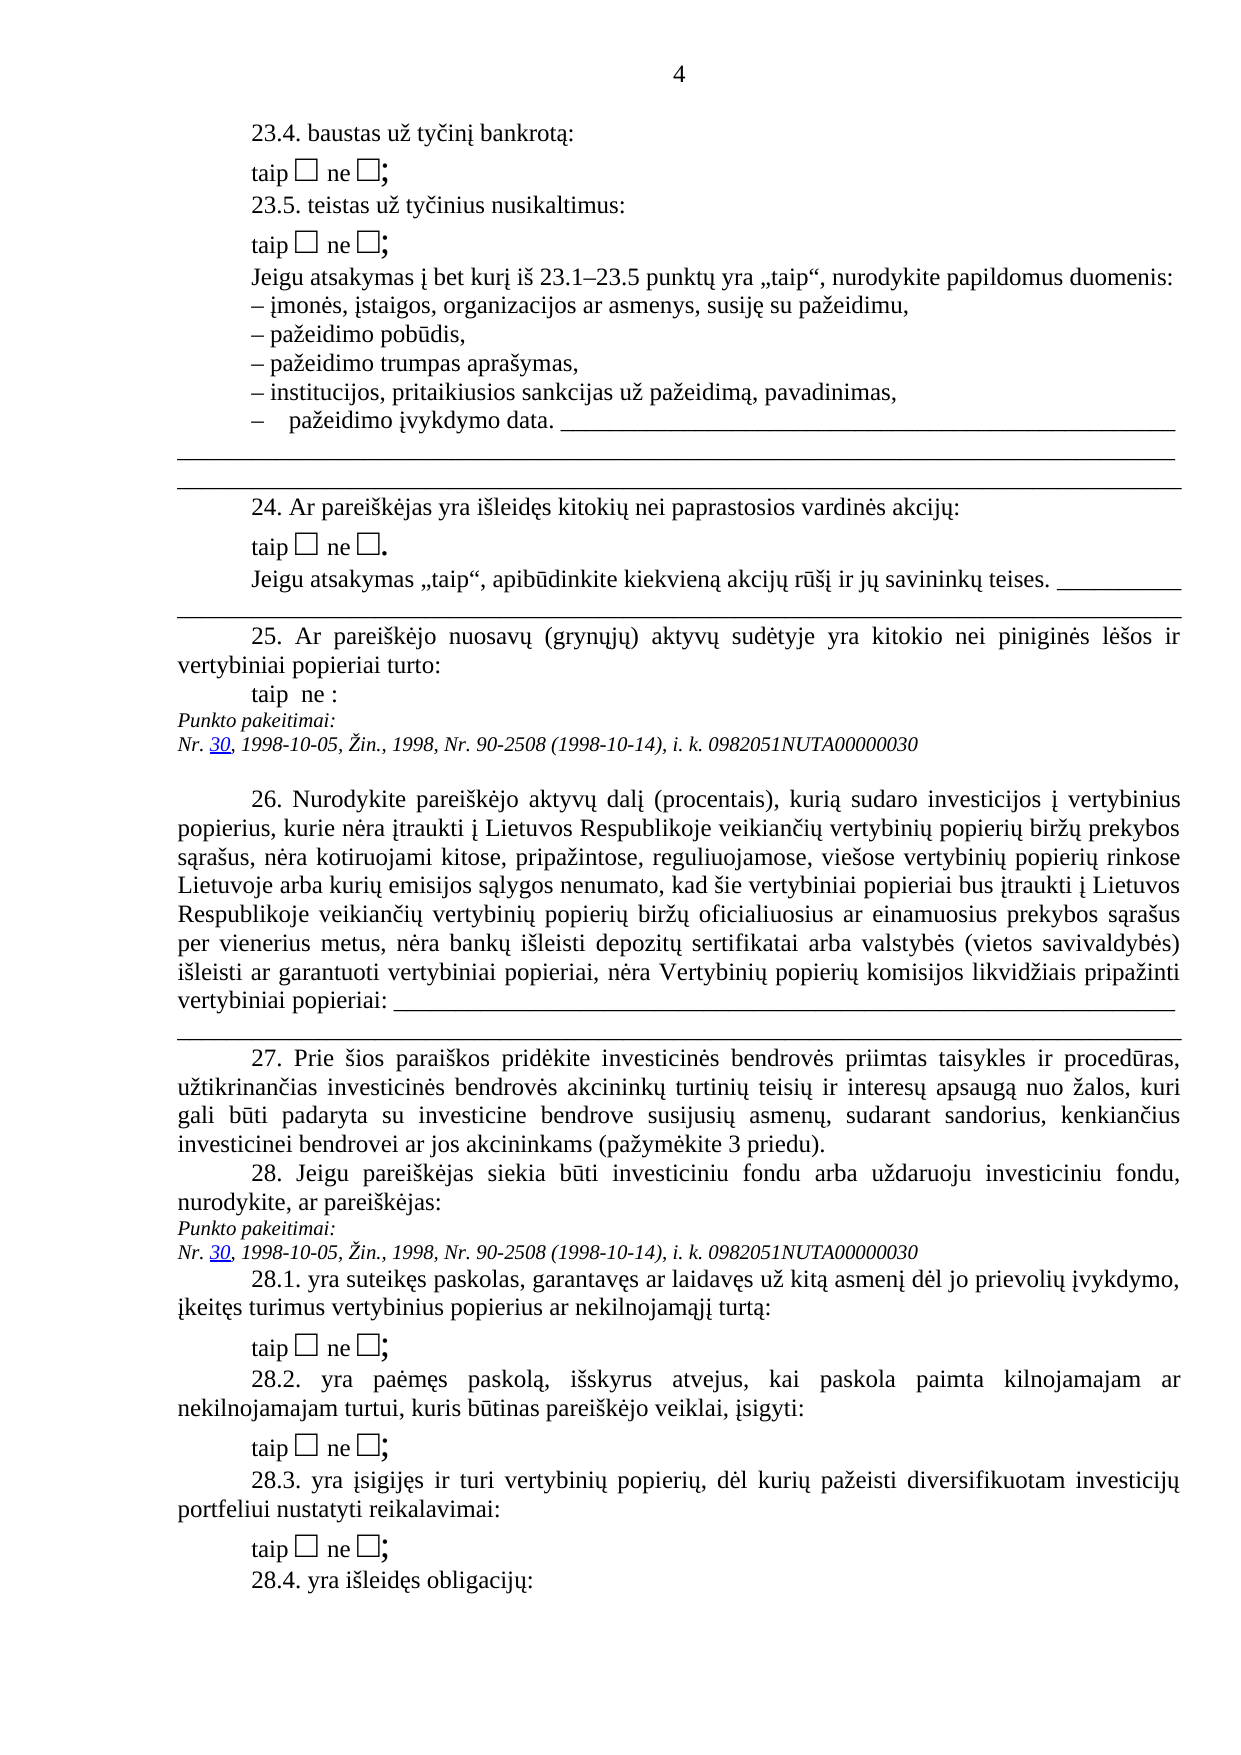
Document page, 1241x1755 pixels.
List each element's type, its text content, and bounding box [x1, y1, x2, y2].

text – institucijos, pritaikiusios sankcijas už pažeidimą, pavadinimas, [177, 377, 1181, 406]
text 24. Ar pareiškėjas yra išleidęs kitokių nei paprastosios vardinės akcijų: [177, 492, 1181, 521]
text 28. Jeigu pareiškėjas siekia būti investiciniu fondu arba uždaruoju investiciniu fondu, nurodykite, ar pareiškėjas: [177, 1158, 1181, 1216]
text taip □ ne □; [177, 147, 1181, 190]
text – įmonės, įstaigos, organizacijos ar asmenys, susiję su pažeidimu, [177, 291, 1181, 319]
text Jeigu atsakymas „taip“, apibūdinkite kiekvieną akcijų rūšį ir jų savininkų teises. [177, 564, 1181, 617]
text taip  ne : [177, 679, 1181, 707]
text Nr. 30, 1998-10-05, Žin., 1998, Nr. 90-2508 (1998-10-14), i. k. 0982051NUTA00000030 [177, 732, 1181, 756]
text 27. Prie šios paraiškos pridėkite investicinės bendrovės priimtas taisykles ir procedūras, užtikrinančias investicinės bendrovės akcininkų turtinių teisių ir interesų apsaugą nuo žalos, kuri gali būti padaryta su investicine bendrove susijusių asmenų, sudarant sandorius, kenkiančius investicinei bendrovei ar jos akcininkams (pažymėkite 3 priedu). [177, 1043, 1181, 1158]
text – pažeidimo įvykdymo data. [251, 406, 1181, 434]
text 28.2. yra paėmęs paskolą, išskyrus atvejus, kai paskola paimta kilnojamajam ar nekilnojamajam turtui, kuris būtinas pareiškėjo veiklai, įsigyti: [177, 1364, 1181, 1422]
text taip □ ne □; [177, 219, 1181, 262]
text 28.1. yra suteikęs paskolas, garantavęs ar laidavęs už kitą asmenį dėl jo prievolių įvykdymo, įkeitęs turimus vertybinius popierius ar nekilnojamąjį turtą: [177, 1264, 1181, 1321]
text taip □ ne □. [177, 521, 1181, 564]
text 28.3. yra įsigijęs ir turi vertybinių popierių, dėl kurių pažeisti diversifikuotam investicijų portfeliui nustatyti reikalavimai: [177, 1465, 1181, 1522]
text taip □ ne □; [177, 1422, 1181, 1465]
text 25. Ar pareiškėjo nuosavų (grynųjų) aktyvų sudėtyje yra kitokio nei piniginės lėšos ir vertybiniai popieriai turto: [177, 621, 1181, 679]
text taip □ ne □; [177, 1522, 1181, 1566]
text – pažeidimo pobūdis, [177, 319, 1181, 348]
text 23.5. teistas už tyčinius nusikaltimus: [177, 190, 1181, 219]
text Punkto pakeitimai: [177, 707, 1181, 732]
text Jeigu atsakymas į bet kurį iš 23.1–23.5 punktų yra „taip“, nurodykite papildomus duomenis: [177, 262, 1181, 291]
text Punkto pakeitimai: [177, 1216, 1181, 1240]
text 26. Nurodykite pareiškėjo aktyvų dalį (procentais), kurią sudaro investicijos į vertybinius popierius, kurie nėra įtraukti į Lietuvos Respublikoje veikiančių vertybinių popierių biržų prekybos sąrašus, nėra kotiruojami kitose, pripažintose, reguliuojamose, viešose vertybinių popierių rinkose Lietuvoje arba kurių emisijos sąlygos nenumato, kad šie vertybiniai popieriai bus įtraukti į Lietuvos Respublikoje veikiančių vertybinių popierių biržų oficialiuosius ar einamuosius prekybos sąrašus per vienerius metus, nėra bankų išleisti depozitų sertifikatai arba valstybės (vietos savivaldybės) išleisti ar garantuoti vertybiniai popieriai, nėra Vertybinių popierių komisijos likvidžiais pripažinti vertybiniai popieriai: [177, 784, 1181, 1014]
text – pažeidimo trumpas aprašymas, [177, 348, 1181, 377]
text 23.4. baustas už tyčinį bankrotą: [177, 118, 1181, 147]
text taip □ ne □; [177, 1321, 1181, 1364]
text Nr. 30, 1998-10-05, Žin., 1998, Nr. 90-2508 (1998-10-14), i. k. 0982051NUTA00000030 [177, 1240, 1181, 1264]
text 28.4. yra išleidęs obligacijų: [177, 1566, 1181, 1594]
